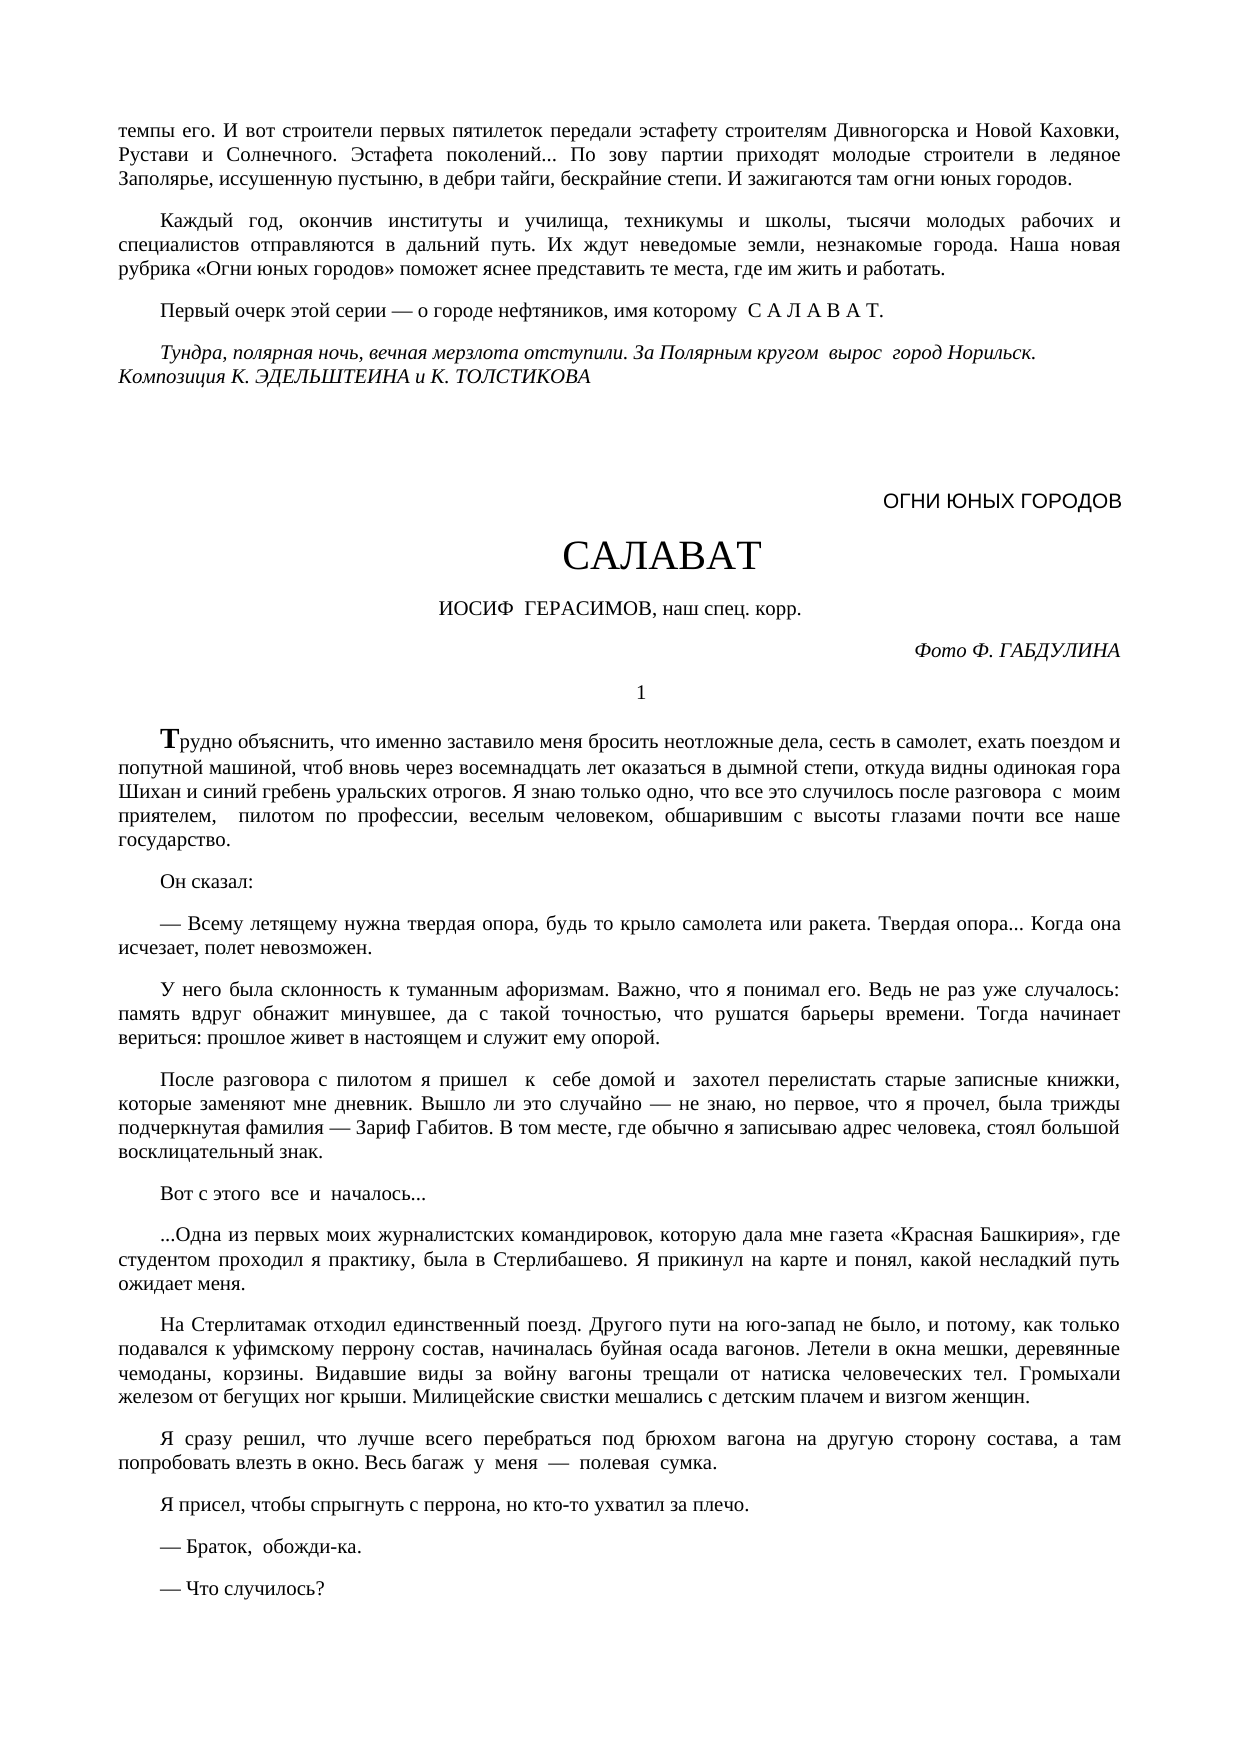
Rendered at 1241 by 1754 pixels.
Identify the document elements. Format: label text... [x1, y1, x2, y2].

text Вот с этого все и началось... [118, 1181, 1122, 1205]
text САЛАВАТ [118, 531, 1122, 579]
text На Стерлитамак отходил единственный поезд. Другого пути на юго-запад не было, и потому, как только подавался к уфимскому перрону состав, начиналась буйная осада вагонов. Летели в окна мешки, деревянные чемоданы, корзины. Видавшие виды за войну вагоны трещали от натиска человеческих тел. Громыхали железом от бегущих ног крыши. Милицейские свистки мешались с детским плачем и визгом женщин. [118, 1312, 1122, 1408]
text После разговора с пилотом я пришел к себе домой и захотел перелистать старые записные книжки, которые заменяют мне дневник. Вышло ли это случайно — не знаю, но первое, что я прочел, была трижды подчеркнутая фамилия — Зариф Габитов. В том месте, где обычно я записываю адрес человека, стоял большой восклицательный знак. [118, 1067, 1122, 1163]
text — Браток, обожди-ка. [118, 1534, 1122, 1558]
text ИОСИФ ГЕРАСИМОВ, наш спец. корр. [118, 596, 1122, 620]
text темпы его. И вот строители первых пятилеток передали эстафету строителям Дивногорска и Новой Каховки, Рустави и Солнечного. Эстафета поколений... По зову партии приходят молодые строители в ледяное Заполярье, иссушенную пустыню, в дебри тайги, бескрайние степи. И зажигаются там огни юных городов. [118, 118, 1122, 190]
text — Что случилось? [118, 1576, 1122, 1600]
text Я присел, чтобы спрыгнуть с перрона, но кто-то ухватил за плечо. [118, 1492, 1122, 1516]
text Фото Ф. ГАБДУЛИНА [118, 638, 1122, 662]
text Тундра, полярная ночь, вечная мерзлота отступили. За Полярным кругом вырос город Норильск. Композиция К. ЭДЕЛЬШТЕИНА и К. ТОЛСТИКОВА [118, 340, 1122, 388]
text — Всему летящему нужна твердая опора, будь то крыло самолета или ракета. Твердая опора... Когда она исчезает, полет невозможен. [118, 911, 1122, 959]
text ОГНИ ЮНЫХ ГОРОДОВ [118, 489, 1122, 513]
text Трудно объяснить, что именно заставило меня бросить неотложные дела, сесть в самолет, ехать поездом и попутной машиной, чтоб вновь через восемнадцать лет оказаться в дымной степи, откуда видны одинокая гора Шихан и синий гребень уральских отрогов. Я знаю только одно, что все это случилось после разговора с моим приятелем, пилотом по профессии, веселым человеком, обшарившим с высоты глазами почти все наше государство. [118, 722, 1122, 851]
text Я сразу решил, что лучше всего перебраться под брюхом вагона на другую сторону состава, а там попробовать влезть в окно. Весь багаж у меня — полевая сумка. [118, 1426, 1122, 1474]
text Первый очерк этой серии — о городе нефтяников, имя которому С А Л А В А Т. [118, 298, 1122, 322]
text У него была склонность к туманным афоризмам. Важно, что я понимал его. Ведь не раз уже случалось: память вдруг обнажит минувшее, да с такой точностью, что рушатся барьеры времени. Тогда начинает вериться: прошлое живет в настоящем и служит ему опорой. [118, 977, 1122, 1049]
text 1 [118, 680, 1122, 704]
text ...Одна из первых моих журналистских командировок, которую дала мне газета «Красная Башкирия», где студентом проходил я практику, была в Стерлибашево. Я прикинул на карте и понял, какой несладкий путь ожидает меня. [118, 1222, 1122, 1294]
text Он сказал: [118, 869, 1122, 893]
text Каждый год, окончив институты и училища, техникумы и школы, тысячи молодых рабочих и специалистов отправляются в дальний путь. Их ждут неведомые земли, незнакомые города. Наша новая рубрика «Огни юных городов» поможет яснее представить те места, где им жить и работать. [118, 208, 1122, 280]
